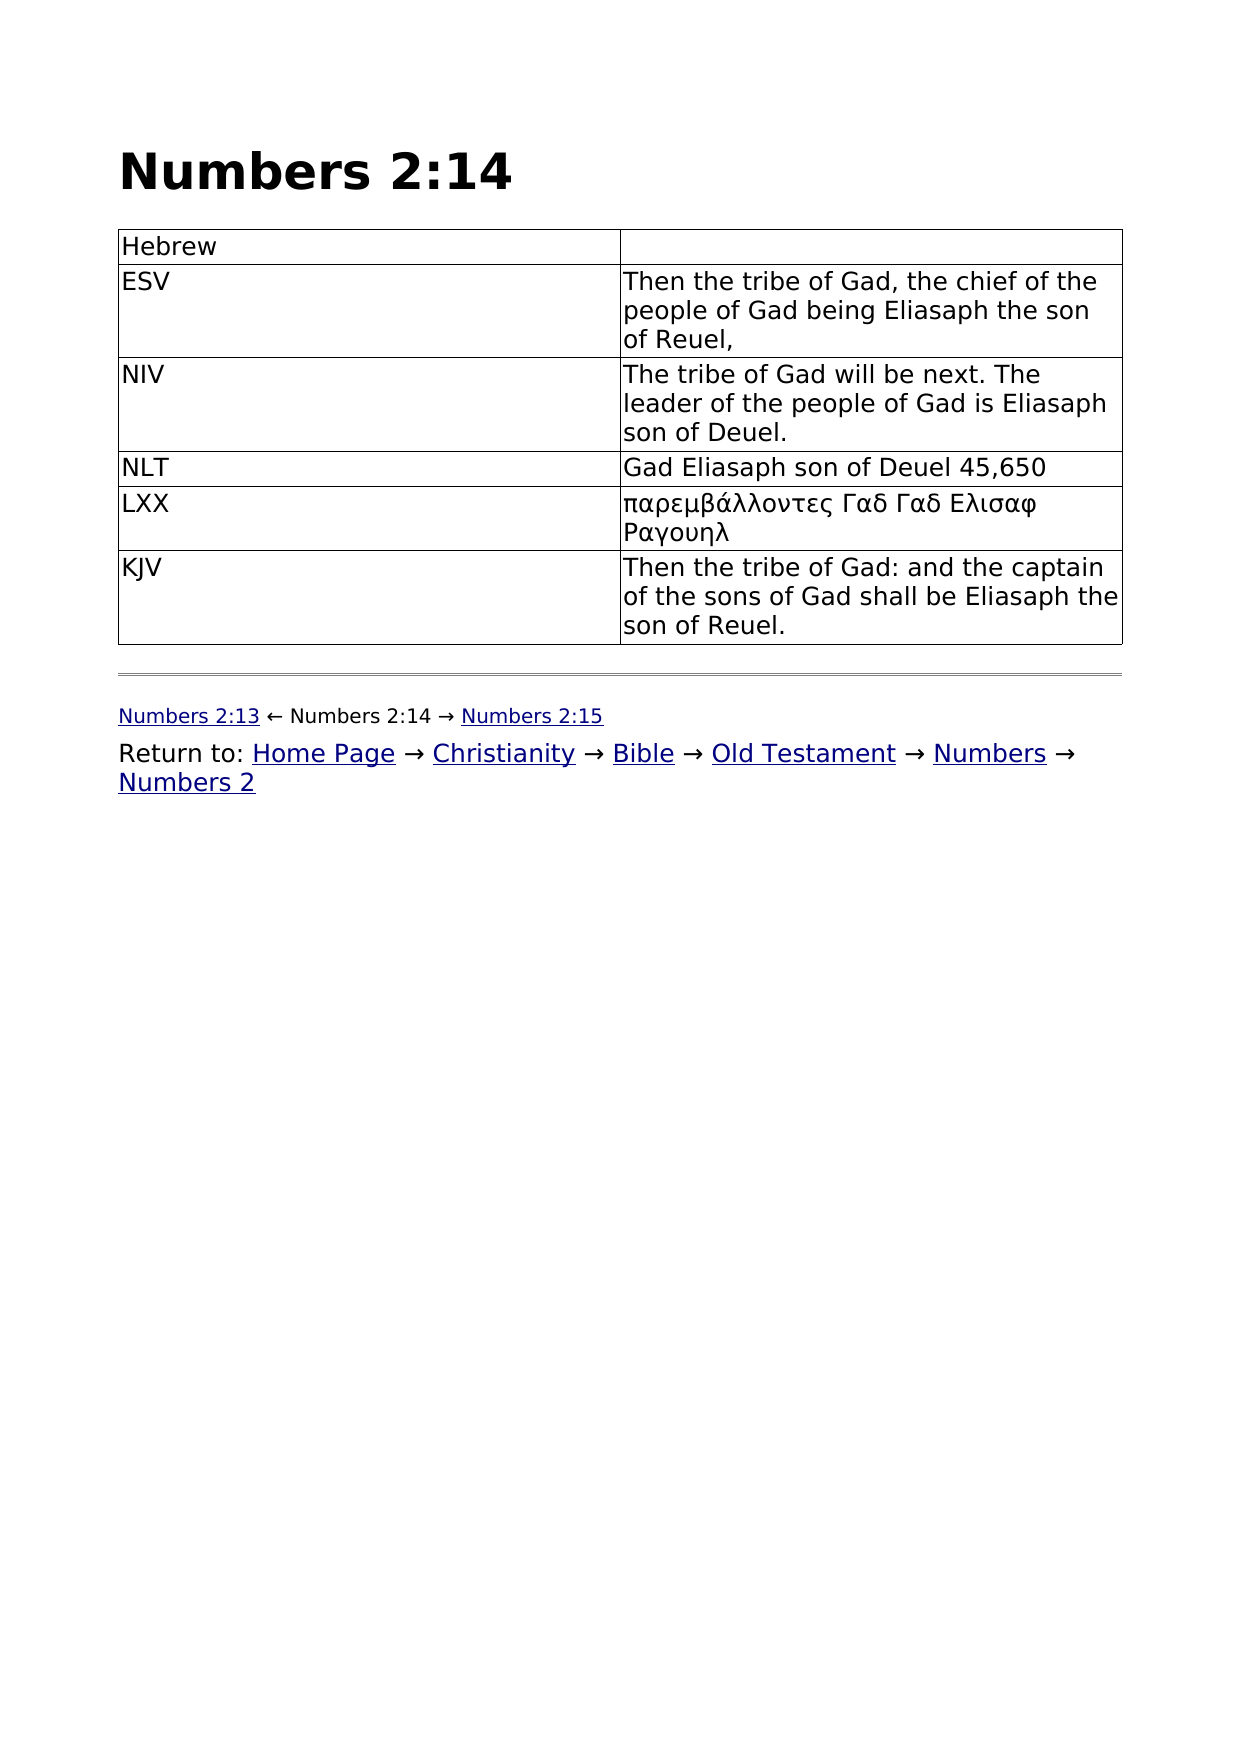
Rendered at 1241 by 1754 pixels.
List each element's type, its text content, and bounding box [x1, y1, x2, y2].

table_cell Then the tribe of Gad: and the captain of the sons of Gad shall be Eliasaph the son of Reuel. [621, 551, 1122, 643]
table_cell ESV [119, 265, 620, 357]
table_cell KJV [119, 551, 620, 643]
subtitle Numbers 2:14 [118, 143, 1122, 201]
table_header Hebrew [119, 230, 620, 264]
table_cell Gad Eliasaph son of Deuel 45,650 [621, 452, 1122, 486]
text Return to: Home Page → Christianity → Bible → Old Testament → Numbers → Numbers 2 [118, 739, 1122, 797]
table_cell Then the tribe of Gad, the chief of the people of Gad being Eliasaph the son of Reuel, [621, 265, 1122, 357]
table_header [621, 230, 1122, 264]
table_cell The tribe of Gad will be next. The leader of the people of Gad is Eliasaph son of Deuel. [621, 358, 1122, 451]
table_cell NIV [119, 358, 620, 451]
table_cell παρεμβάλλοντες Γαδ Γαδ Ελισαφ Ραγουηλ [621, 487, 1122, 550]
table_cell LXX [119, 487, 620, 550]
table_cell NLT [119, 452, 620, 486]
text Numbers 2:13 ← Numbers 2:14 → Numbers 2:15 [118, 705, 1122, 739]
